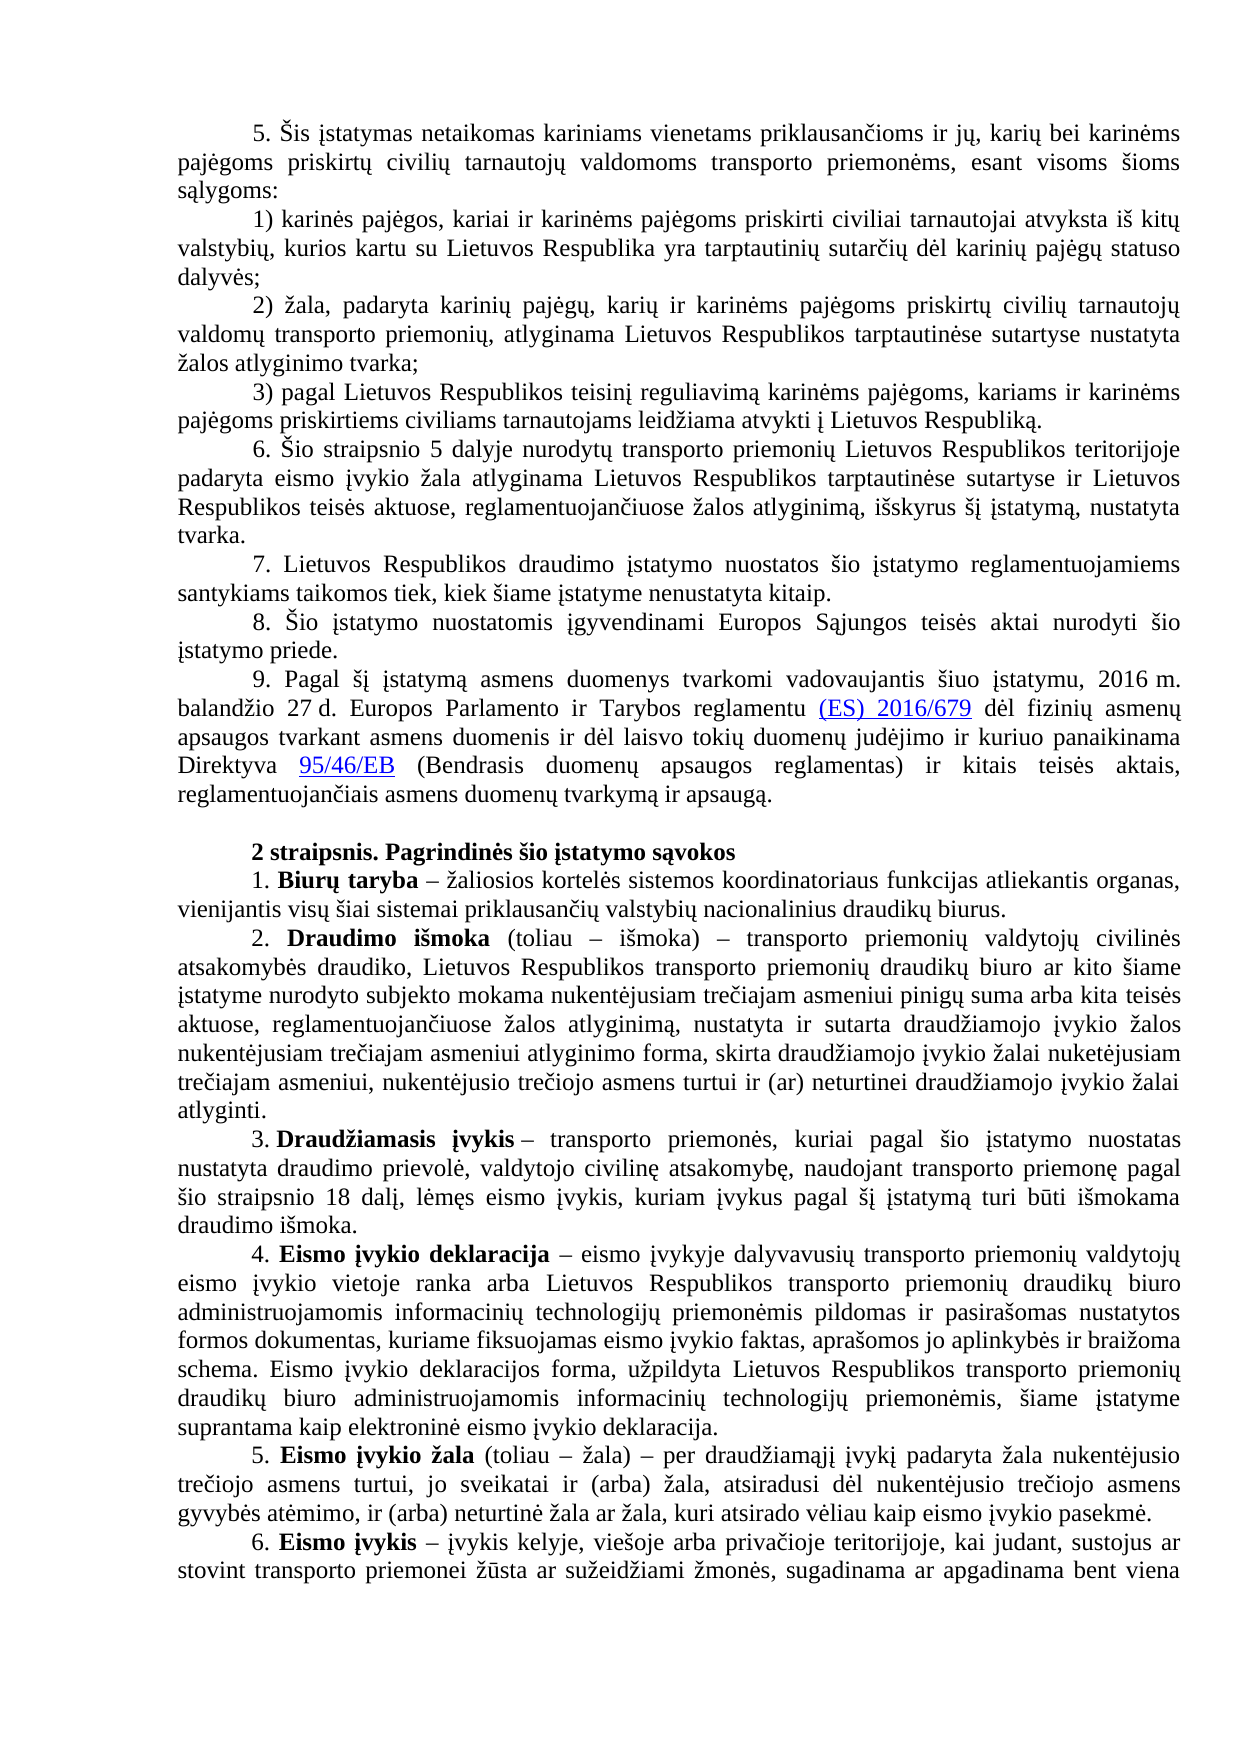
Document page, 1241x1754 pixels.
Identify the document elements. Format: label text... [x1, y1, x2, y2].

text 3. Draudžiamasis įvykis – transporto priemonės, kuriai pagal šio įstatymo nuostatas nustatyta draudimo prievolė, valdytojo civilinę atsakomybę, naudojant transporto priemonę pagal šio straipsnio 18 dalį, lėmęs eismo įvykis, kuriam įvykus pagal šį įstatymą turi būti išmokama draudimo išmoka. [177, 1124, 1181, 1239]
text 1) karinės pajėgos, kariai ir karinėms pajėgoms priskirti civiliai tarnautojai atvyksta iš kitų valstybių, kurios kartu su Lietuvos Respublika yra tarptautinių sutarčių dėl karinių pajėgų statuso dalyvės; [177, 204, 1181, 291]
text 8. Šio įstatymo nuostatomis įgyvendinami Europos Sąjungos teisės aktai nurodyti šio įstatymo priede. [177, 607, 1181, 664]
text 7. Lietuvos Respublikos draudimo įstatymo nuostatos šio įstatymo reglamentuojamiems santykiams taikomos tiek, kiek šiame įstatyme nenustatyta kitaip. [177, 549, 1181, 607]
text 2. Draudimo išmoka (toliau – išmoka) – transporto priemonių valdytojų civilinės atsakomybės draudiko, Lietuvos Respublikos transporto priemonių draudikų biuro ar kito šiame įstatyme nurodyto subjekto mokama nukentėjusiam trečiajam asmeniui pinigų suma arba kita teisės aktuose, reglamentuojančiuose žalos atlyginimą, nustatyta ir sutarta draudžiamojo įvykio žalos nukentėjusiam trečiajam asmeniui atlyginimo forma, skirta draudžiamojo įvykio žalai nuketėjusiam trečiajam asmeniui, nukentėjusio trečiojo asmens turtui ir (ar) neturtinei draudžiamojo įvykio žalai atlyginti. [177, 923, 1181, 1124]
text 5. Eismo įvykio žala (toliau – žala) – per draudžiamąjį įvykį padaryta žala nukentėjusio trečiojo asmens turtui, jo sveikatai ir (arba) žala, atsiradusi dėl nukentėjusio trečiojo asmens gyvybės atėmimo, ir (arba) neturtinė žala ar žala, kuri atsirado vėliau kaip eismo įvykio pasekmė. [177, 1441, 1181, 1527]
text 6. Šio straipsnio 5 dalyje nurodytų transporto priemonių Lietuvos Respublikos teritorijoje padaryta eismo įvykio žala atlyginama Lietuvos Respublikos tarptautinėse sutartyse ir Lietuvos Respublikos teisės aktuose, reglamentuojančiuose žalos atlyginimą, išskyrus šį įstatymą, nustatyta tvarka. [177, 434, 1181, 549]
text 2 straipsnis. Pagrindinės šio įstatymo sąvokos [177, 837, 1181, 866]
text 2) žala, padaryta karinių pajėgų, karių ir karinėms pajėgoms priskirtų civilių tarnautojų valdomų transporto priemonių, atlyginama Lietuvos Respublikos tarptautinėse sutartyse nustatyta žalos atlyginimo tvarka; [177, 291, 1181, 377]
text 5. Šis įstatymas netaikomas kariniams vienetams priklausančioms ir jų, karių bei karinėms pajėgoms priskirtų civilių tarnautojų valdomoms transporto priemonėms, esant visoms šioms sąlygoms: [177, 118, 1181, 204]
text 4. Eismo įvykio deklaracija – eismo įvykyje dalyvavusių transporto priemonių valdytojų eismo įvykio vietoje ranka arba Lietuvos Respublikos transporto priemonių draudikų biuro administruojamomis informacinių technologijų priemonėmis pildomas ir pasirašomas nustatytos formos dokumentas, kuriame fiksuojamas eismo įvykio faktas, aprašomos jo aplinkybės ir braižoma schema. Eismo įvykio deklaracijos forma, užpildyta Lietuvos Respublikos transporto priemonių draudikų biuro administruojamomis informacinių technologijų priemonėmis, šiame įstatyme suprantama kaip elektroninė eismo įvykio deklaracija. [177, 1239, 1181, 1441]
text 1. Biurų taryba – žaliosios kortelės sistemos koordinatoriaus funkcijas atliekantis organas, vienijantis visų šiai sistemai priklausančių valstybių nacionalinius draudikų biurus. [177, 866, 1181, 923]
text 6. Eismo įvykis – įvykis kelyje, viešoje arba privačioje teritorijoje, kai judant, sustojus ar stovint transporto priemonei žūsta ar sužeidžiami žmonės, sugadinama ar apgadinama bent viena [177, 1527, 1181, 1584]
text 3) pagal Lietuvos Respublikos teisinį reguliavimą karinėms pajėgoms, kariams ir karinėms pajėgoms priskirtiems civiliams tarnautojams leidžiama atvykti į Lietuvos Respubliką. [177, 377, 1181, 434]
text 9. Pagal šį įstatymą asmens duomenys tvarkomi vadovaujantis šiuo įstatymu, 2016 m. balandžio 27 d. Europos Parlamento ir Tarybos reglamentu (ES) 2016/679 dėl fizinių asmenų apsaugos tvarkant asmens duomenis ir dėl laisvo tokių duomenų judėjimo ir kuriuo panaikinama Direktyva 95/46/EB (Bendrasis duomenų apsaugos reglamentas) ir kitais teisės aktais, reglamentuojančiais asmens duomenų tvarkymą ir apsaugą. [177, 664, 1181, 808]
